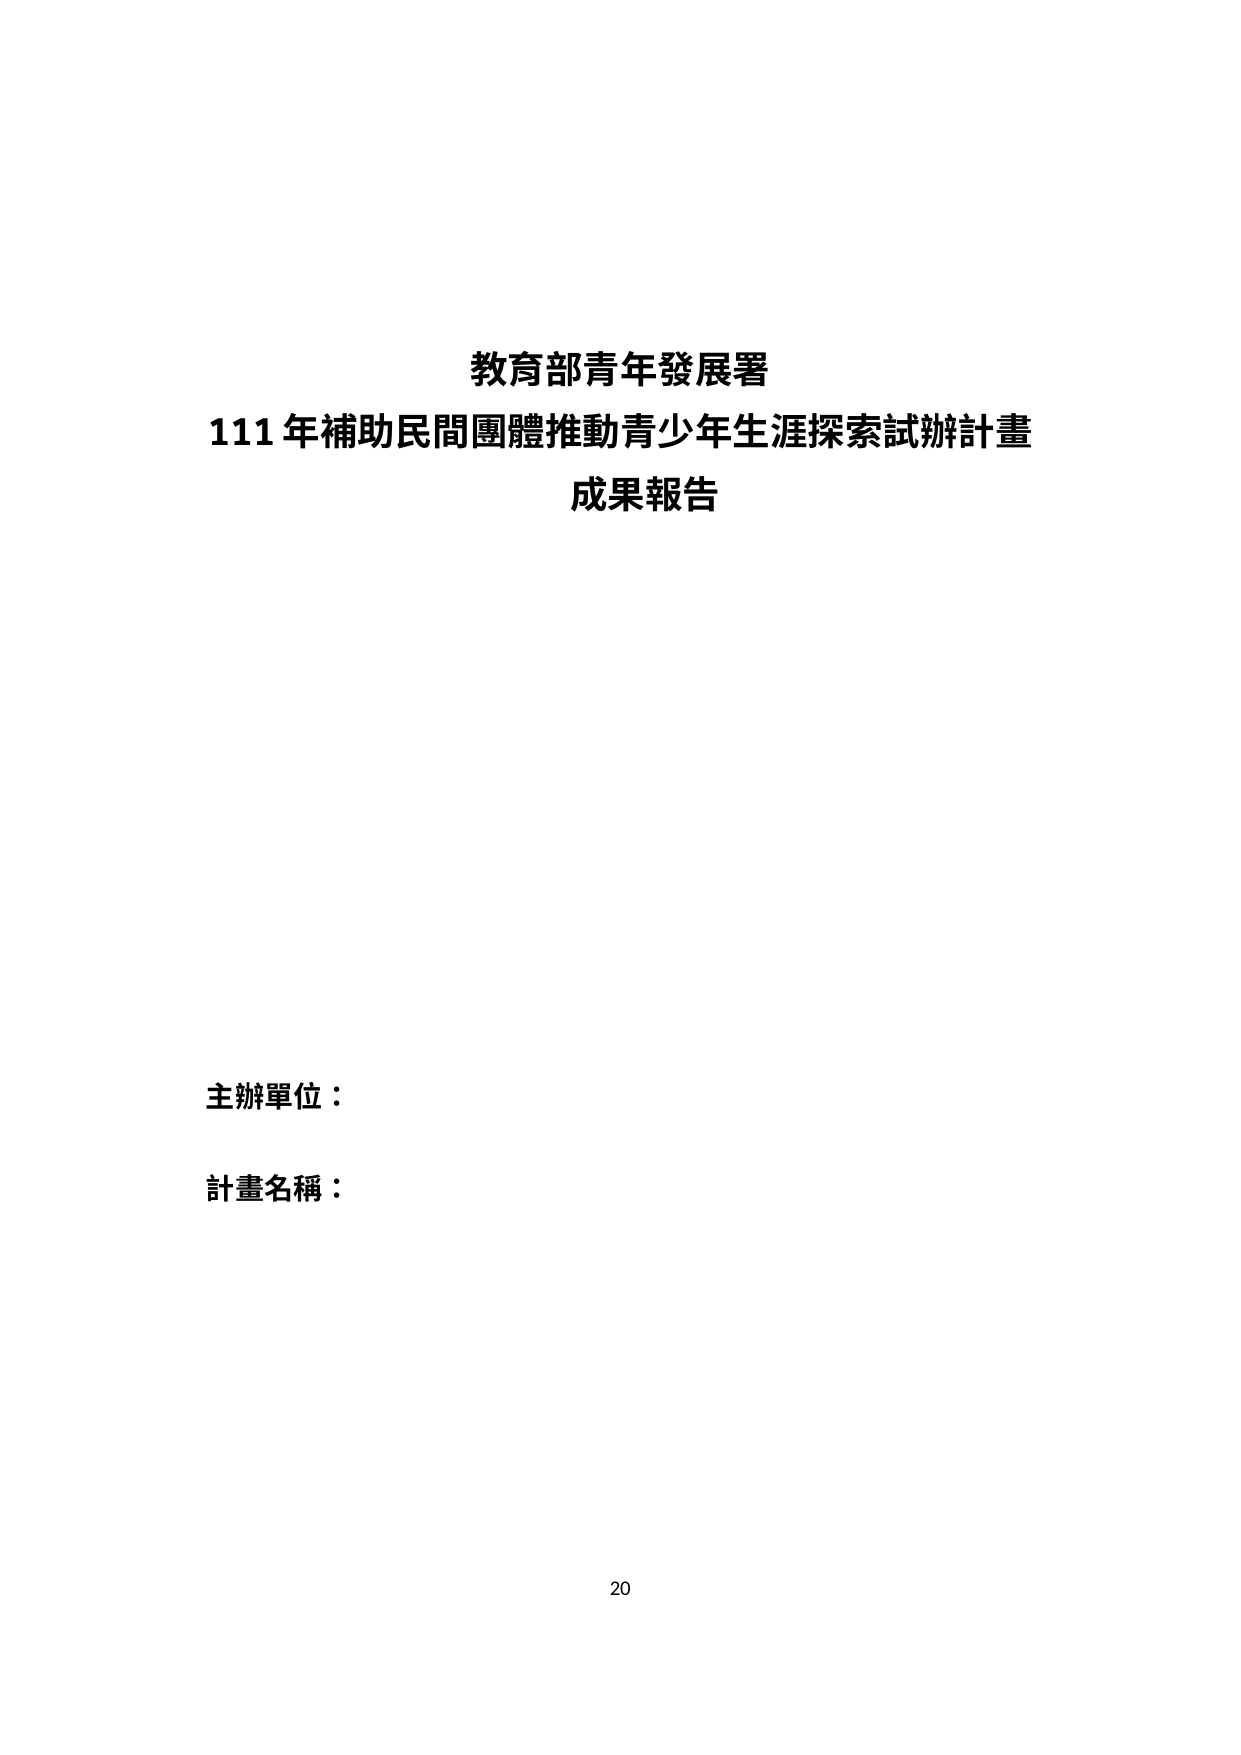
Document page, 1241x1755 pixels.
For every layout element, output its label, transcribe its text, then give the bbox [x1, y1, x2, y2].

text 111年補助民間團體推動青少年生涯探索試辦計畫 [118, 396, 1122, 458]
text 教育部青年發展署 [118, 333, 1122, 396]
text 成果報告 [118, 458, 1122, 521]
text 計畫名稱： [118, 1162, 1122, 1208]
text 主辦單位： [118, 1071, 1122, 1117]
